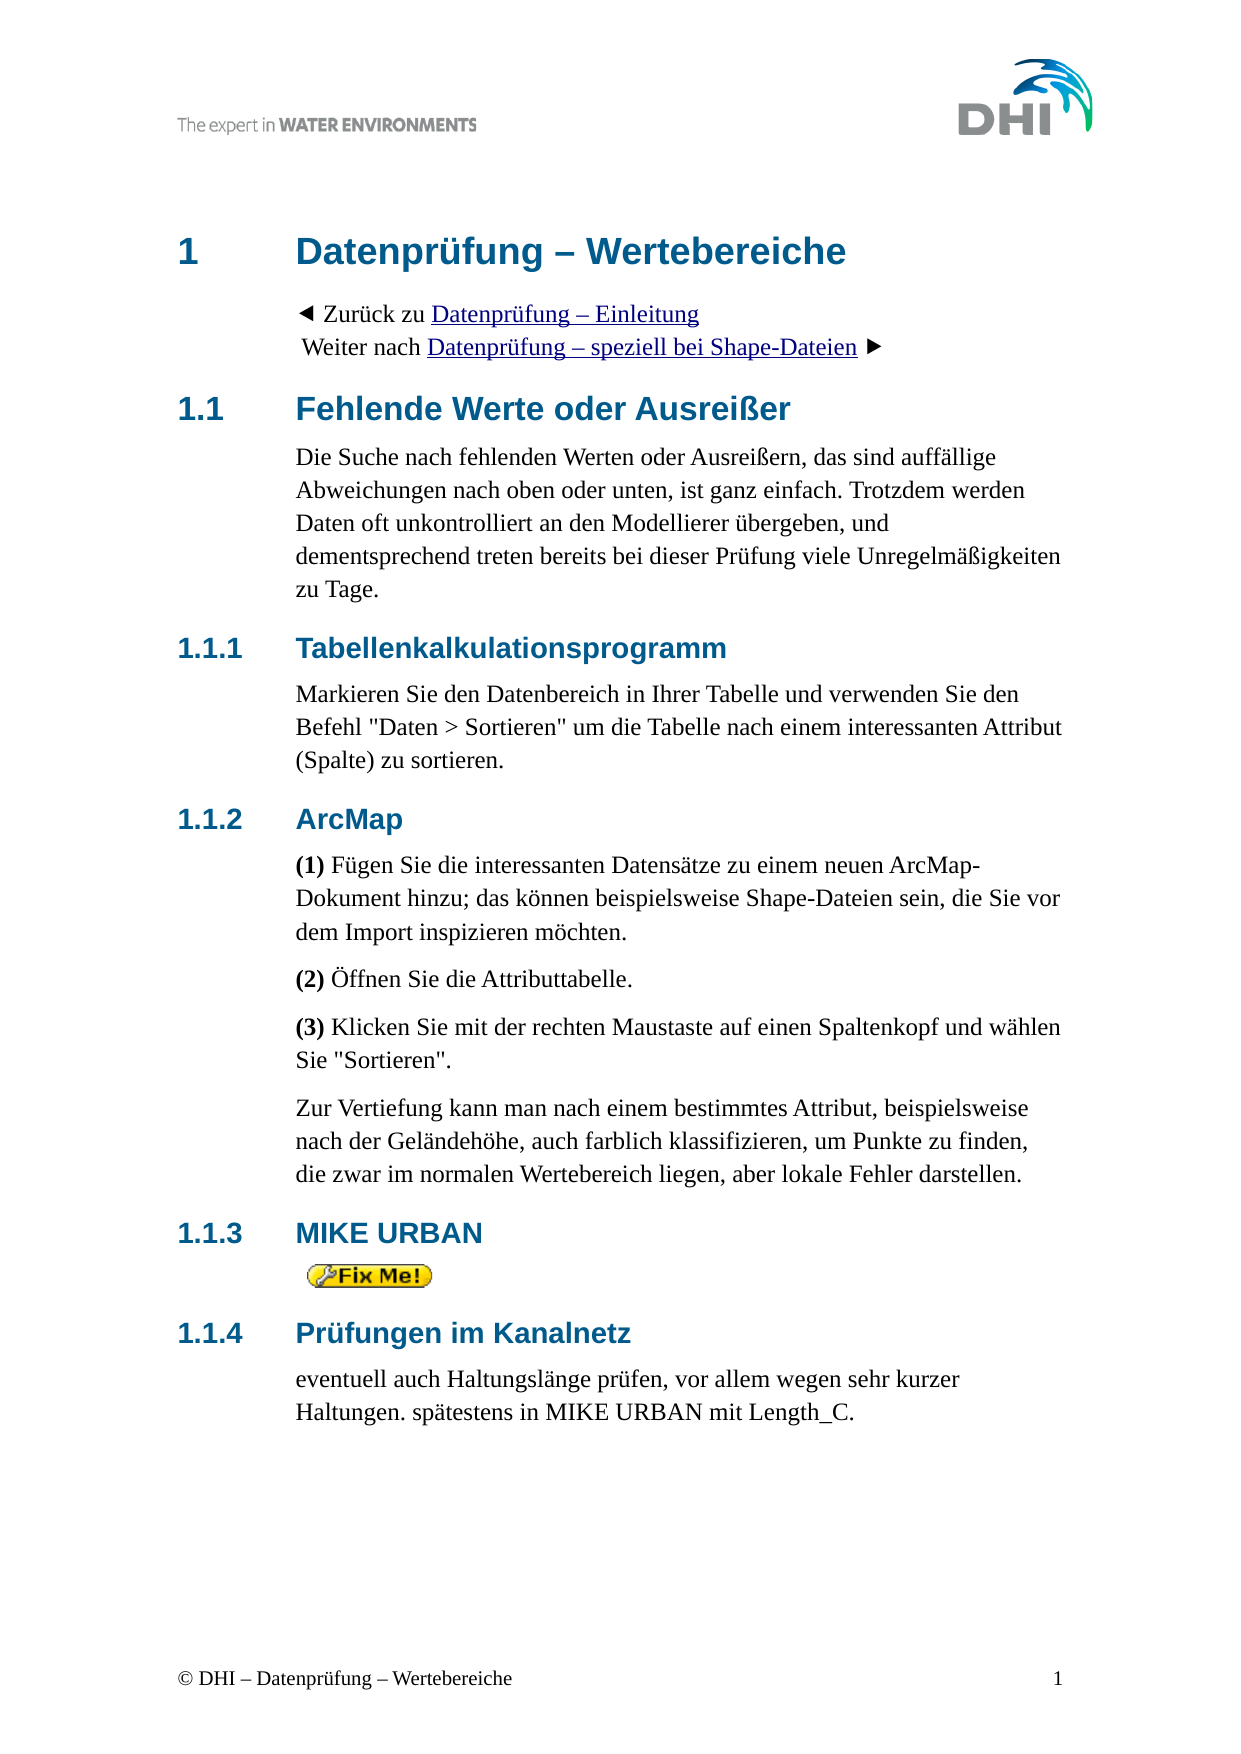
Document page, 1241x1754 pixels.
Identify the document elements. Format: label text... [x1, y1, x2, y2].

text ⯇ Zurück zu Datenprüfung – Einleitung Weiter nach Datenprüfung – speziell bei Shape-Dateien ⯈ [295, 299, 1063, 361]
subtitle ArcMap [177, 802, 1063, 836]
subtitle Tabellenkalkulationsprogramm [177, 631, 1063, 664]
subtitle Datenprüfung – Wertebereiche [177, 229, 1063, 272]
text (3) Klicken Sie mit der rechten Maustaste auf einen Spaltenkopf und wählen Sie "Sortieren". [295, 1012, 1063, 1074]
text (1) Fügen Sie die interessanten Datensätze zu einem neuen ArcMap-Dokument hinzu; das können beispielsweise Shape-Dateien sein, die Sie vor dem Import inspizieren möchten. [295, 851, 1063, 945]
picture [177, 117, 477, 135]
subtitle MIKE URBAN [177, 1216, 1063, 1249]
text eventuell auch Haltungslänge prüfen, vor allem wegen sehr kurzer Haltungen. spätestens in MIKE URBAN mit Length_C. [295, 1364, 1063, 1426]
text Zur Vertiefung kann man nach einem bestimmtes Attribut, beispielsweise nach der Geländehöhe, auch farblich klassifizieren, um Punkte zu finden, die zwar im normalen Wertebereich liegen, aber lokale Fehler darstellen. [295, 1093, 1063, 1188]
text Die Suche nach fehlenden Werten oder Ausreißern, das sind auffällige Abweichungen nach oben oder unten, ist ganz einfach. Trotzdem werden Daten oft unkontrolliert an den Modellierer übergeben, und dementsprechend treten bereits bei dieser Prüfung viele Unregelmäßigkeiten zu Tage. [295, 442, 1063, 603]
picture [958, 59, 1093, 135]
text Markieren Sie den Datenbereich in Ihrer Tabelle und verwenden Sie den Befehl "Daten > Sortieren" um die Tabelle nach einem interessanten Attribut (Spalte) zu sortieren. [295, 679, 1063, 774]
subtitle Fehlende Werte oder Ausreißer [177, 388, 1063, 427]
picture [307, 1264, 433, 1288]
text (2) Öffnen Sie die Attributtabelle. [295, 964, 1063, 993]
subtitle Prüfungen im Kanalnetz [177, 1316, 1063, 1349]
